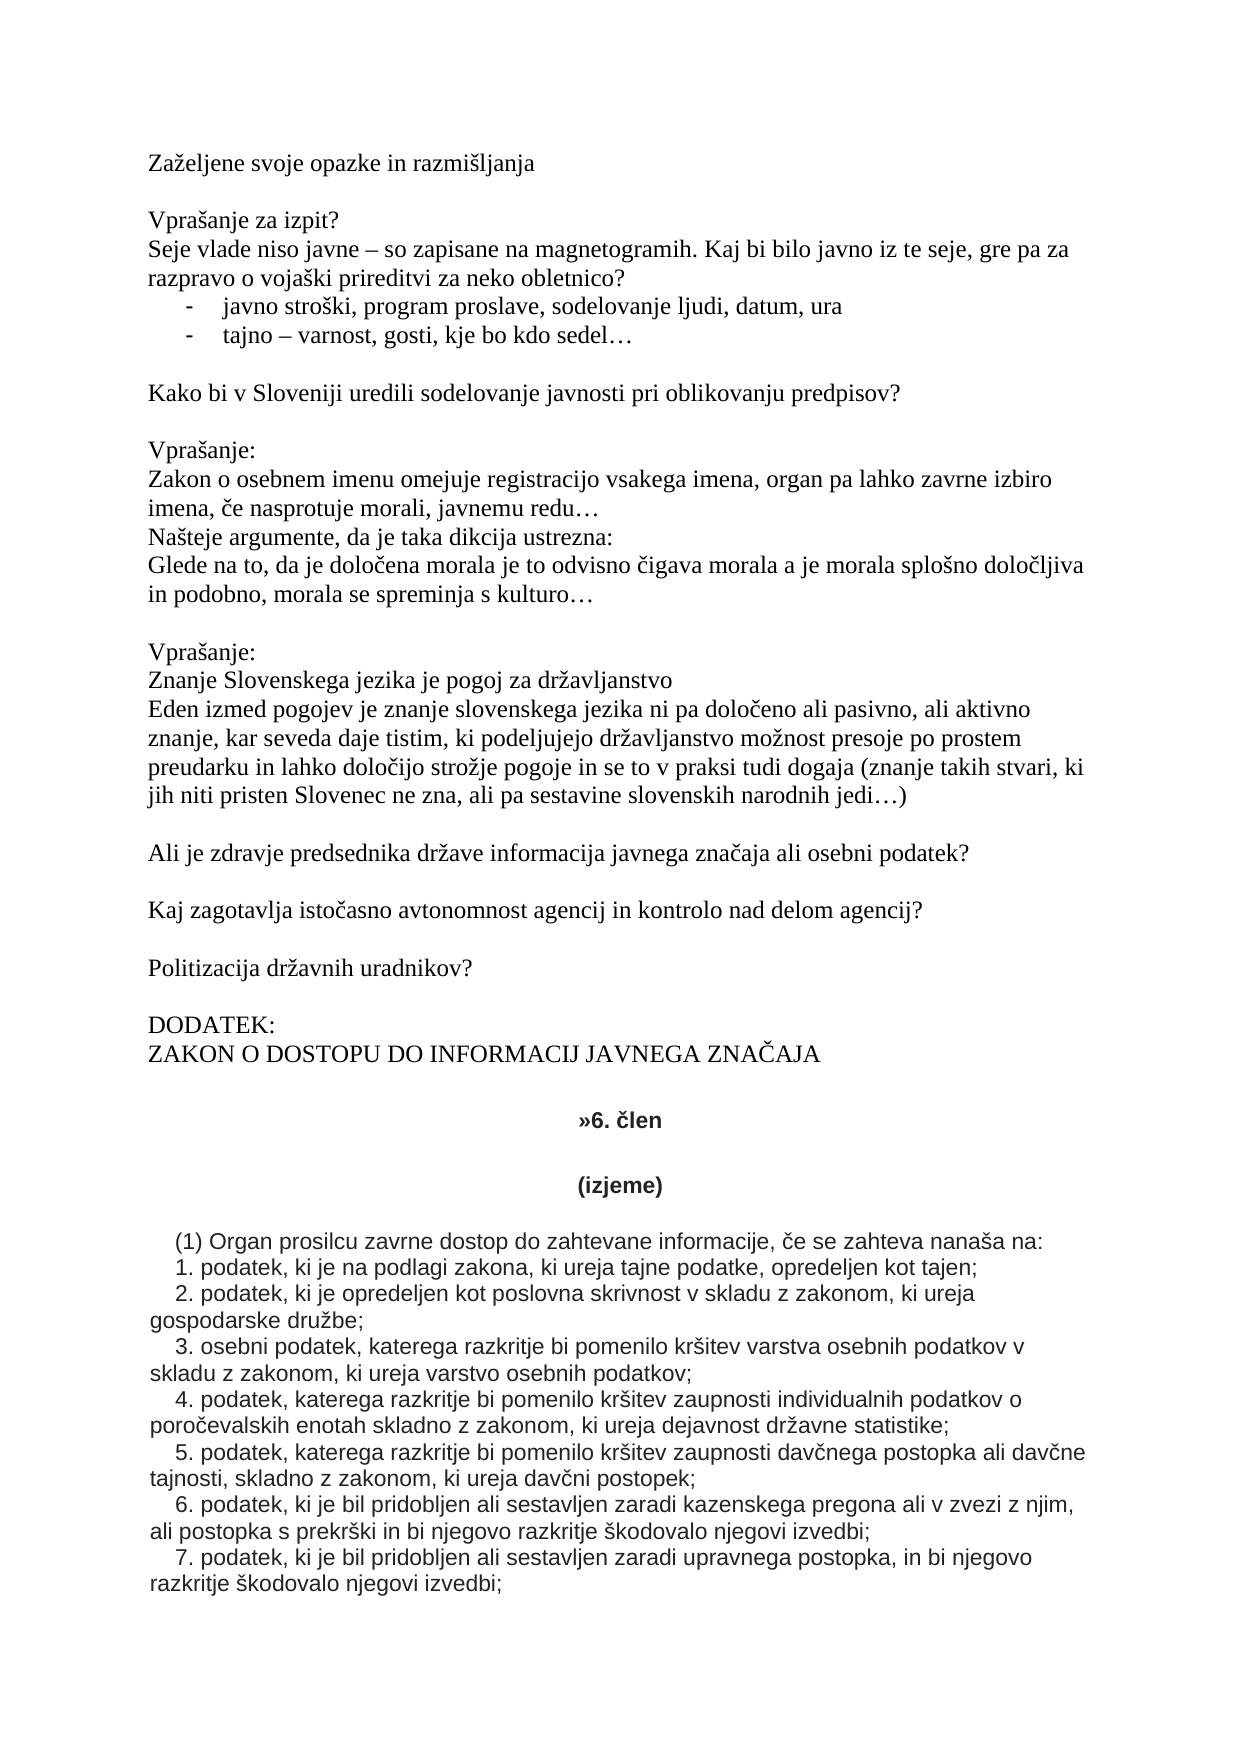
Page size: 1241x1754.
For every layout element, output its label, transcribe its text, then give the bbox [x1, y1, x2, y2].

text »6. člen [149, 1107, 1091, 1133]
text Vprašanje: [148, 435, 1093, 464]
text Ali je zdravje predsednika države informacija javnega značaja ali osebni podatek? [148, 838, 1093, 867]
text Eden izmed pogojev je znanje slovenskega jezika ni pa določeno ali pasivno, ali aktivno znanje, kar seveda daje tistim, ki podeljujejo državljanstvo možnost presoje po prostem preudarku in lahko določijo strožje pogoje in se to v praksi tudi dogaja (znanje takih stvari, ki jih niti pristen Slovenec ne zna, ali pa sestavine slovenskih narodnih jedi…) [148, 694, 1093, 809]
text Kako bi v Sloveniji uredili sodelovanje javnosti pri oblikovanju predpisov? [148, 378, 1093, 407]
text Seje vlade niso javne – so zapisane na magnetogramih. Kaj bi bilo javno iz te seje, gre pa za razpravo o vojaški prireditvi za neko obletnico? [148, 234, 1093, 291]
text Vprašanje: [148, 637, 1093, 665]
list javno stroški, program proslave, sodelovanje ljudi, datum, ura [185, 291, 1093, 320]
text Kaj zagotavlja istočasno avtonomnost agencij in kontrolo nad delom agencij? [148, 895, 1093, 924]
text (izjeme) [149, 1172, 1091, 1198]
text Glede na to, da je določena morala je to odvisno čigava morala a je morala splošno določljiva in podobno, morala se spreminja s kulturo… [148, 550, 1093, 608]
text Zaželjene svoje opazke in razmišljanja [148, 148, 1093, 176]
text Vprašanje za izpit? [148, 205, 1093, 234]
text DODATEK: [148, 1010, 1093, 1039]
text Znanje Slovenskega jezika je pogoj za državljanstvo [148, 665, 1093, 694]
text Našteje argumente, da je taka dikcija ustrezna: [148, 522, 1093, 550]
text Politizacija državnih uradnikov? [148, 953, 1093, 982]
text (1) Organ prosilcu zavrne dostop do zahtevane informacije, če se zahteva nanaša na: 1. podatek, ki je na podlagi zakona, ki ureja tajne podatke, opredeljen kot tajen; 2. podatek, ki je opredeljen kot poslovna skrivnost v skladu z zakonom, ki ureja gospodarske družbe; 3. osebni podatek, katerega razkritje bi pomenilo kršitev varstva osebnih podatkov v skladu z zakonom, ki ureja varstvo osebnih podatkov; 4. podatek, katerega razkritje bi pomenilo kršitev zaupnosti individualnih podatkov o poročevalskih enotah skladno z zakonom, ki ureja dejavnost državne statistike; 5. podatek, katerega razkritje bi pomenilo kršitev zaupnosti davčnega postopka ali davčne tajnosti, skladno z zakonom, ki ureja davčni postopek; 6. podatek, ki je bil pridobljen ali sestavljen zaradi kazenskega pregona ali v zvezi z njim, ali postopka s prekrški in bi njegovo razkritje škodovalo njegovi izvedbi; 7. podatek, ki je bil pridobljen ali sestavljen zaradi upravnega postopka, in bi njegovo razkritje škodovalo njegovi izvedbi; [149, 1228, 1091, 1597]
text Zakon o osebnem imenu omejuje registracijo vsakega imena, organ pa lahko zavrne izbiro imena, če nasprotuje morali, javnemu redu… [148, 464, 1093, 522]
list tajno – varnost, gosti, kje bo kdo sedel… [185, 320, 1093, 349]
text ZAKON O DOSTOPU DO INFORMACIJ JAVNEGA ZNAČAJA [148, 1039, 1093, 1068]
